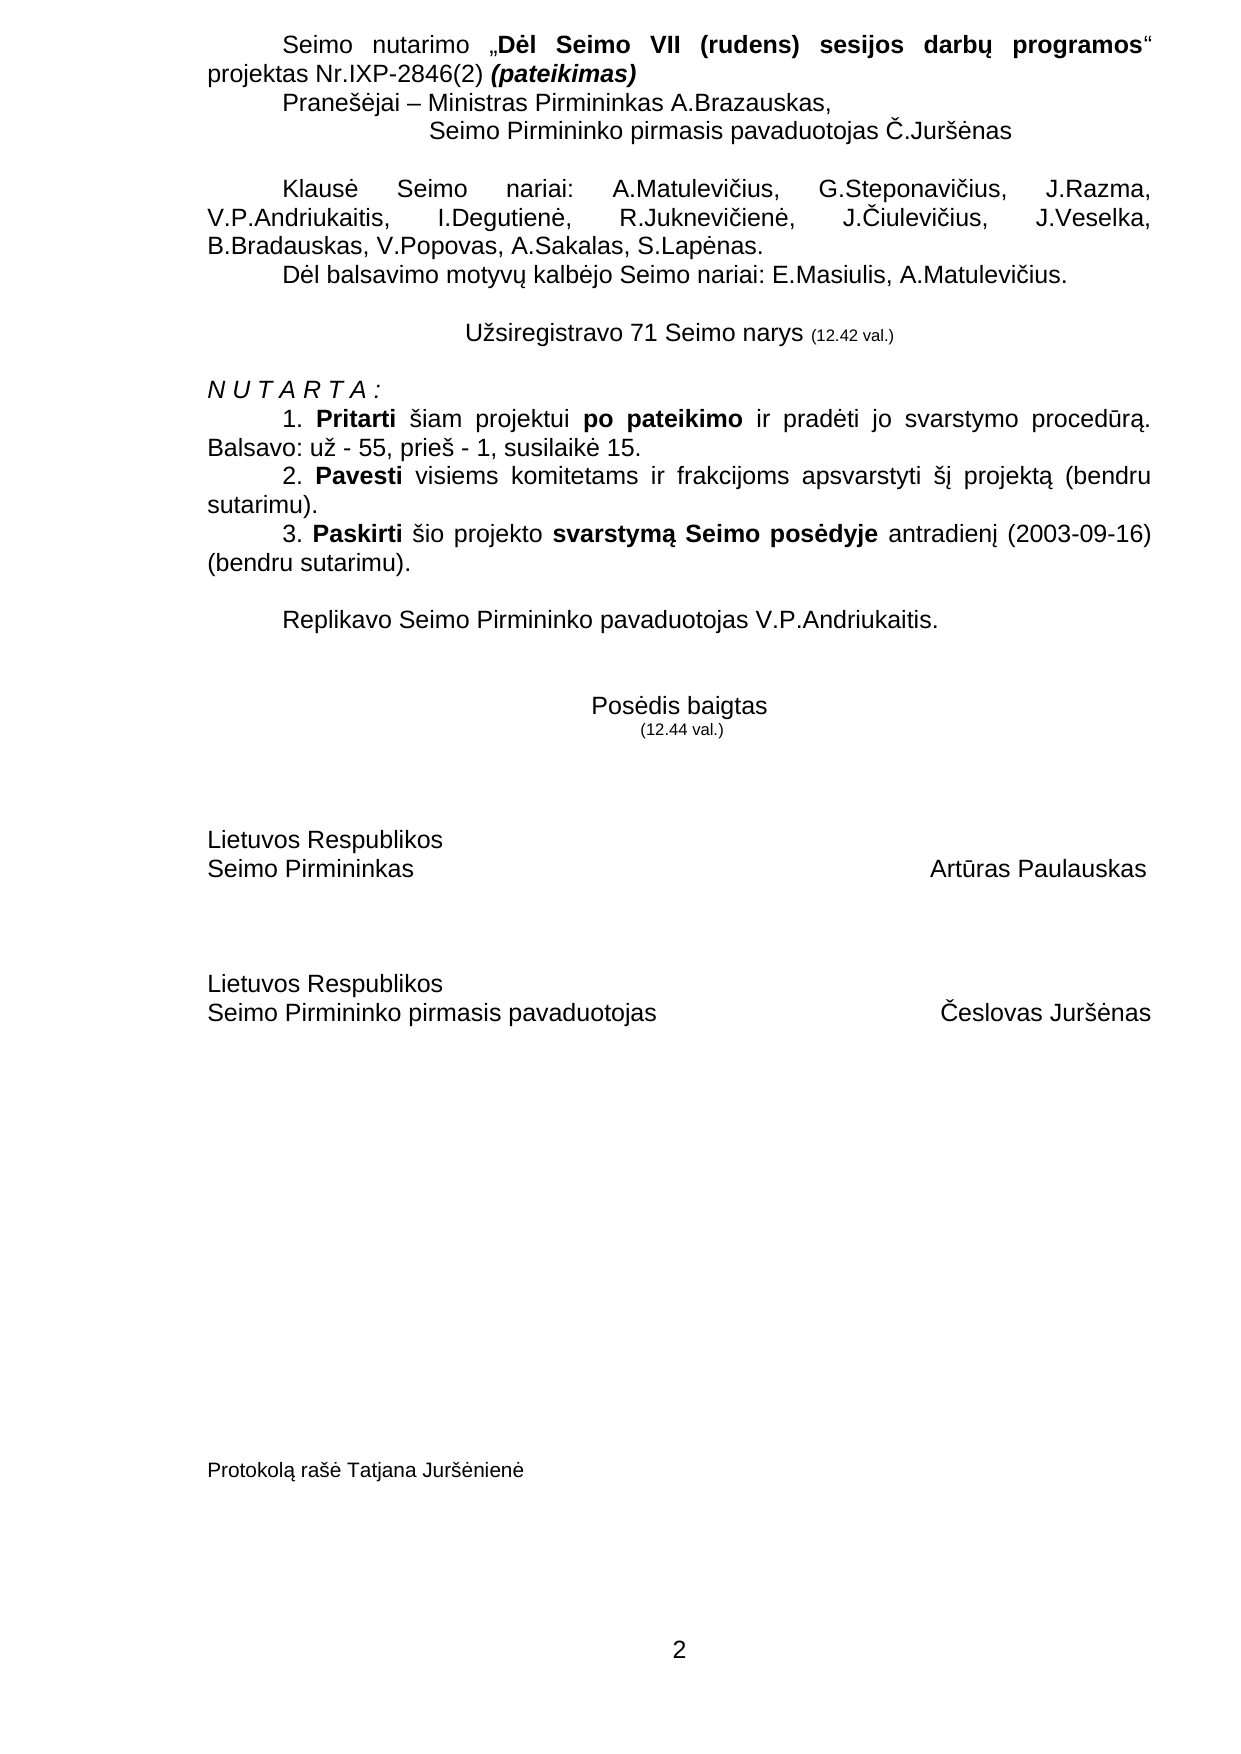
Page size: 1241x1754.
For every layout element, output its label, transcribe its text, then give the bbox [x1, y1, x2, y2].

text Seimo nutarimo „Dėl Seimo VII (rudens) sesijos darbų programos“ projektas Nr.IXP-2846(2) (pateikimas) [207, 30, 1152, 87]
text Replikavo Seimo Pirmininko pavaduotojas V.P.Andriukaitis. [207, 605, 1152, 634]
text Užsiregistravo 71 Seimo narys (12.42 val.) [207, 317, 1152, 346]
text Lietuvos Respublikos [207, 825, 1152, 854]
text (12.44 val.) [207, 720, 1152, 739]
text Seimo Pirmininko pirmasis pavaduotojas Č.Juršėnas [207, 116, 1152, 145]
text Posėdis baigtas [207, 691, 1152, 720]
text Klausė Seimo nariai: A.Matulevičius, G.Steponavičius, J.Razma, V.P.Andriukaitis, I.Degutienė, R.Juknevičienė, J.Čiulevičius, J.Veselka, B.Bradauskas, V.Popovas, A.Sakalas, S.Lapėnas. [207, 174, 1152, 260]
text Dėl balsavimo motyvų kalbėjo Seimo nariai: E.Masiulis, A.Matulevičius. [207, 260, 1152, 289]
text Lietuvos Respublikos [207, 969, 1152, 998]
text Seimo Pirmininkas Artūras Paulauskas [207, 854, 1152, 883]
text 3. Paskirti šio projekto svarstymą Seimo posėdyje antradienį (2003-09-16) (bendru sutarimu). [207, 519, 1152, 576]
text 1. Pritarti šiam projektui po pateikimo ir pradėti jo svarstymo procedūrą. Balsavo: už - 55, prieš - 1, susilaikė 15. [207, 404, 1152, 461]
text Protokolą rašė Tatjana Juršėnienė [207, 1458, 1152, 1482]
text Seimo Pirmininko pirmasis pavaduotojas Česlovas Juršėnas [207, 998, 1152, 1027]
text Pranešėjai – Ministras Pirmininkas A.Brazauskas, [207, 87, 1152, 116]
text 2. Pavesti visiems komitetams ir frakcijoms apsvarstyti šį projektą (bendru sutarimu). [207, 461, 1152, 519]
text N U T A R T A : [207, 375, 1152, 404]
